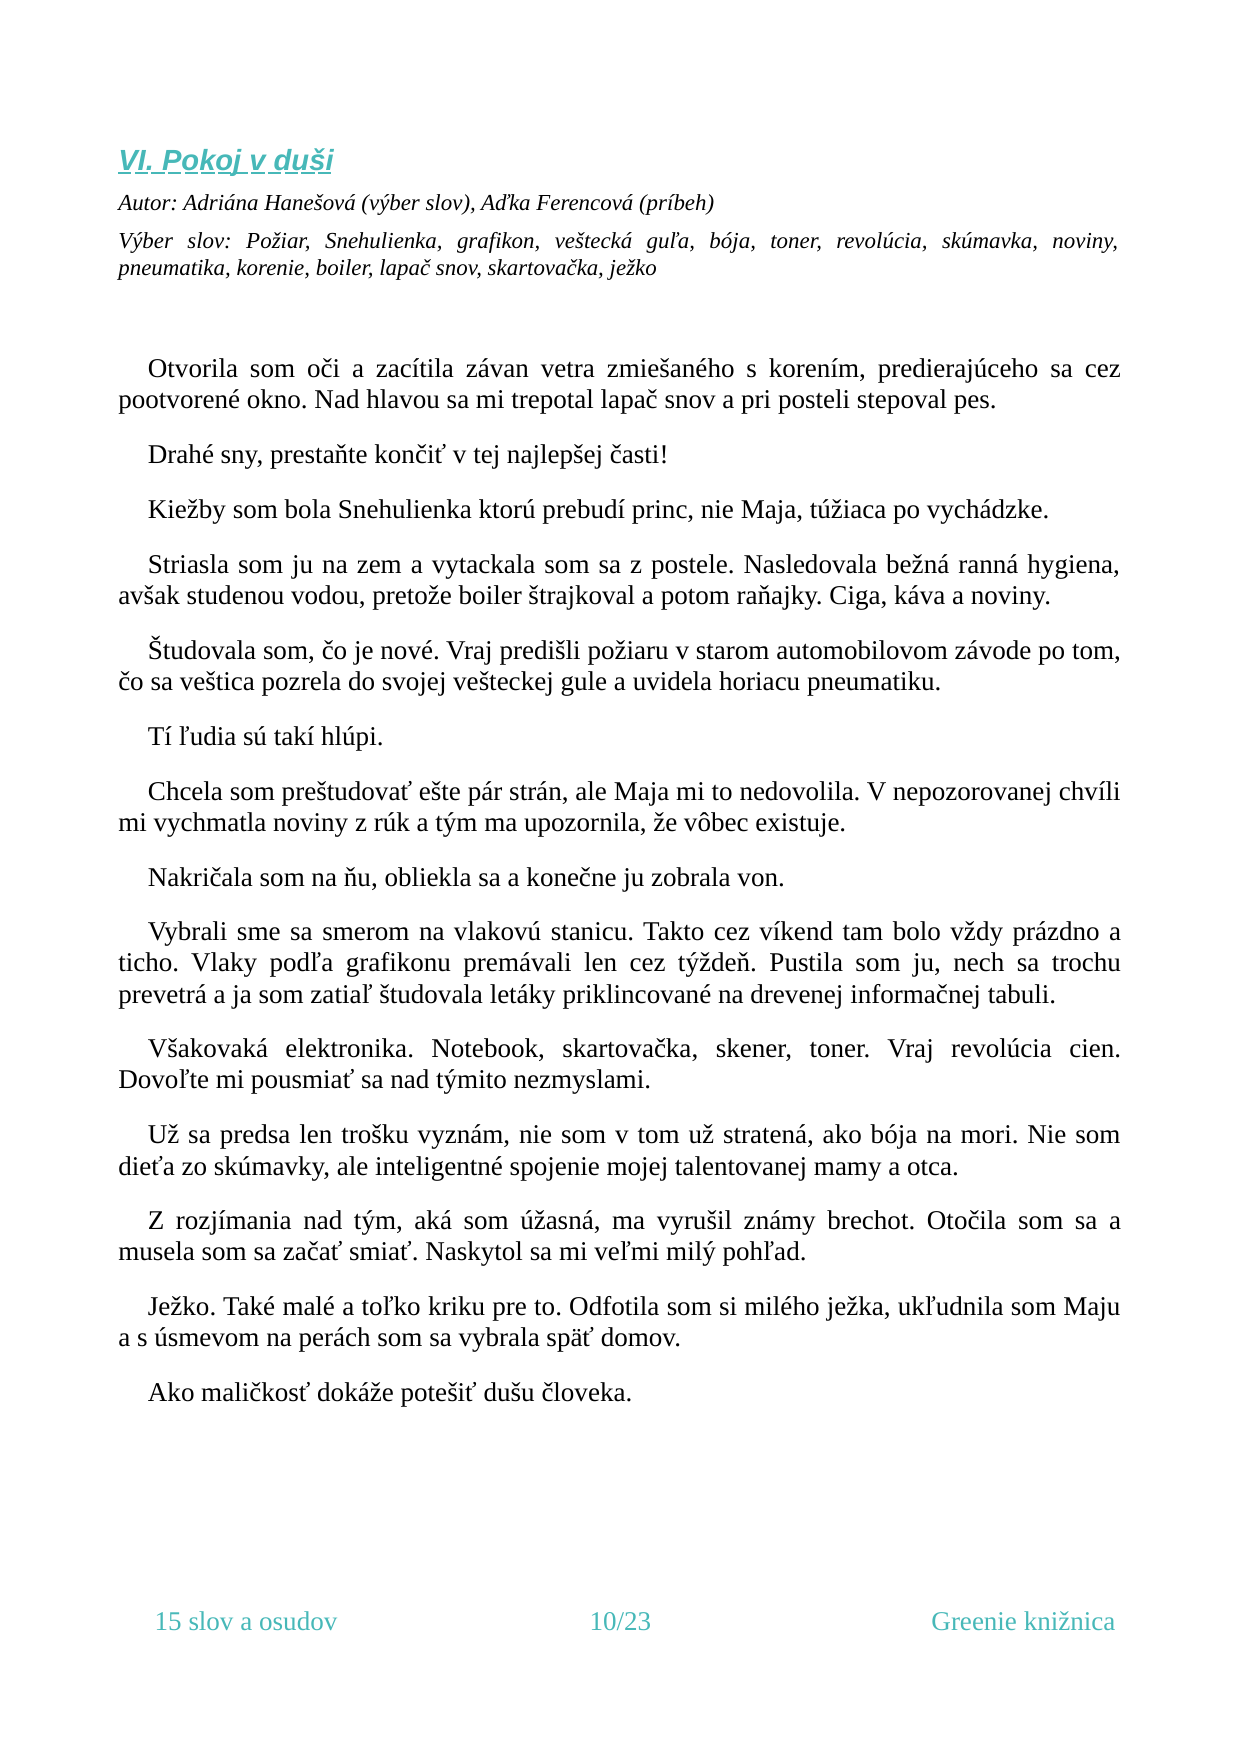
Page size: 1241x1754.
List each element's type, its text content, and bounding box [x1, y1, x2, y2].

text Študovala som, čo je nové. Vraj predišli požiaru v starom automobilovom závode po tom, čo sa veštica pozrela do svojej vešteckej gule a uvidela horiacu pneumatiku. [118, 634, 1122, 696]
text Kiežby som bola Snehulienka ktorú prebudí princ, nie Maja, túžiaca po vychádzke. [118, 493, 1122, 524]
text Vybrali sme sa smerom na vlakovú stanicu. Takto cez víkend tam bolo vždy prázdno a ticho. Vlaky podľa grafikonu premávali len cez týždeň. Pustila som ju, nech sa trochu prevetrá a ja som zatiaľ študovala letáky priklincované na drevenej informačnej tabuli. [118, 915, 1122, 1009]
text Ako maličkosť dokáže potešiť dušu človeka. [118, 1376, 1122, 1407]
subtitle VI. Pokoj v duši [118, 143, 1122, 177]
text Drahé sny, prestaňte končiť v tej najlepšej časti! [118, 438, 1122, 469]
text Striasla som ju na zem a vytackala som sa z postele. Nasledovala bežná ranná hygiena, avšak studenou vodou, pretože boiler štrajkoval a potom raňajky. Ciga, káva a noviny. [118, 548, 1122, 610]
text Výber slov: Požiar, Snehulienka, grafikon, veštecká guľa, bója, toner, revolúcia, skúmavka, noviny, pneumatika, korenie, boiler, lapač snov, skartovačka, ježko [118, 227, 1122, 280]
text Už sa predsa len trošku vyznám, nie som v tom už stratená, ako bója na mori. Nie som dieťa zo skúmavky, ale inteligentné spojenie mojej talentovanej mamy a otca. [118, 1118, 1122, 1181]
text Tí ľudia sú takí hlúpi. [118, 720, 1122, 751]
text Všakovaká elektronika. Notebook, skartovačka, skener, toner. Vraj revolúcia cien. Dovoľte mi pousmiať sa nad týmito nezmyslami. [118, 1032, 1122, 1095]
text Z rozjímania nad tým, aká som úžasná, ma vyrušil známy brechot. Otočila som sa a musela som sa začať smiať. Naskytol sa mi veľmi milý pohľad. [118, 1204, 1122, 1267]
text Autor: Adriána Hanešová (výber slov), Aďka Ferencová (príbeh) [118, 189, 1122, 216]
text Nakričala som na ňu, obliekla sa a konečne ju zobrala von. [118, 861, 1122, 892]
text Chcela som preštudovať ešte pár strán, ale Maja mi to nedovolila. V nepozorovanej chvíli mi vychmatla noviny z rúk a tým ma upozornila, že vôbec existuje. [118, 775, 1122, 837]
text Otvorila som oči a zacítila závan vetra zmiešaného s korením, predierajúceho sa cez pootvorené okno. Nad hlavou sa mi trepotal lapač snov a pri posteli stepoval pes. [118, 352, 1122, 415]
text Ježko. Také malé a toľko kriku pre to. Odfotila som si milého ježka, ukľudnila som Maju a s úsmevom na perách som sa vybrala späť domov. [118, 1290, 1122, 1353]
